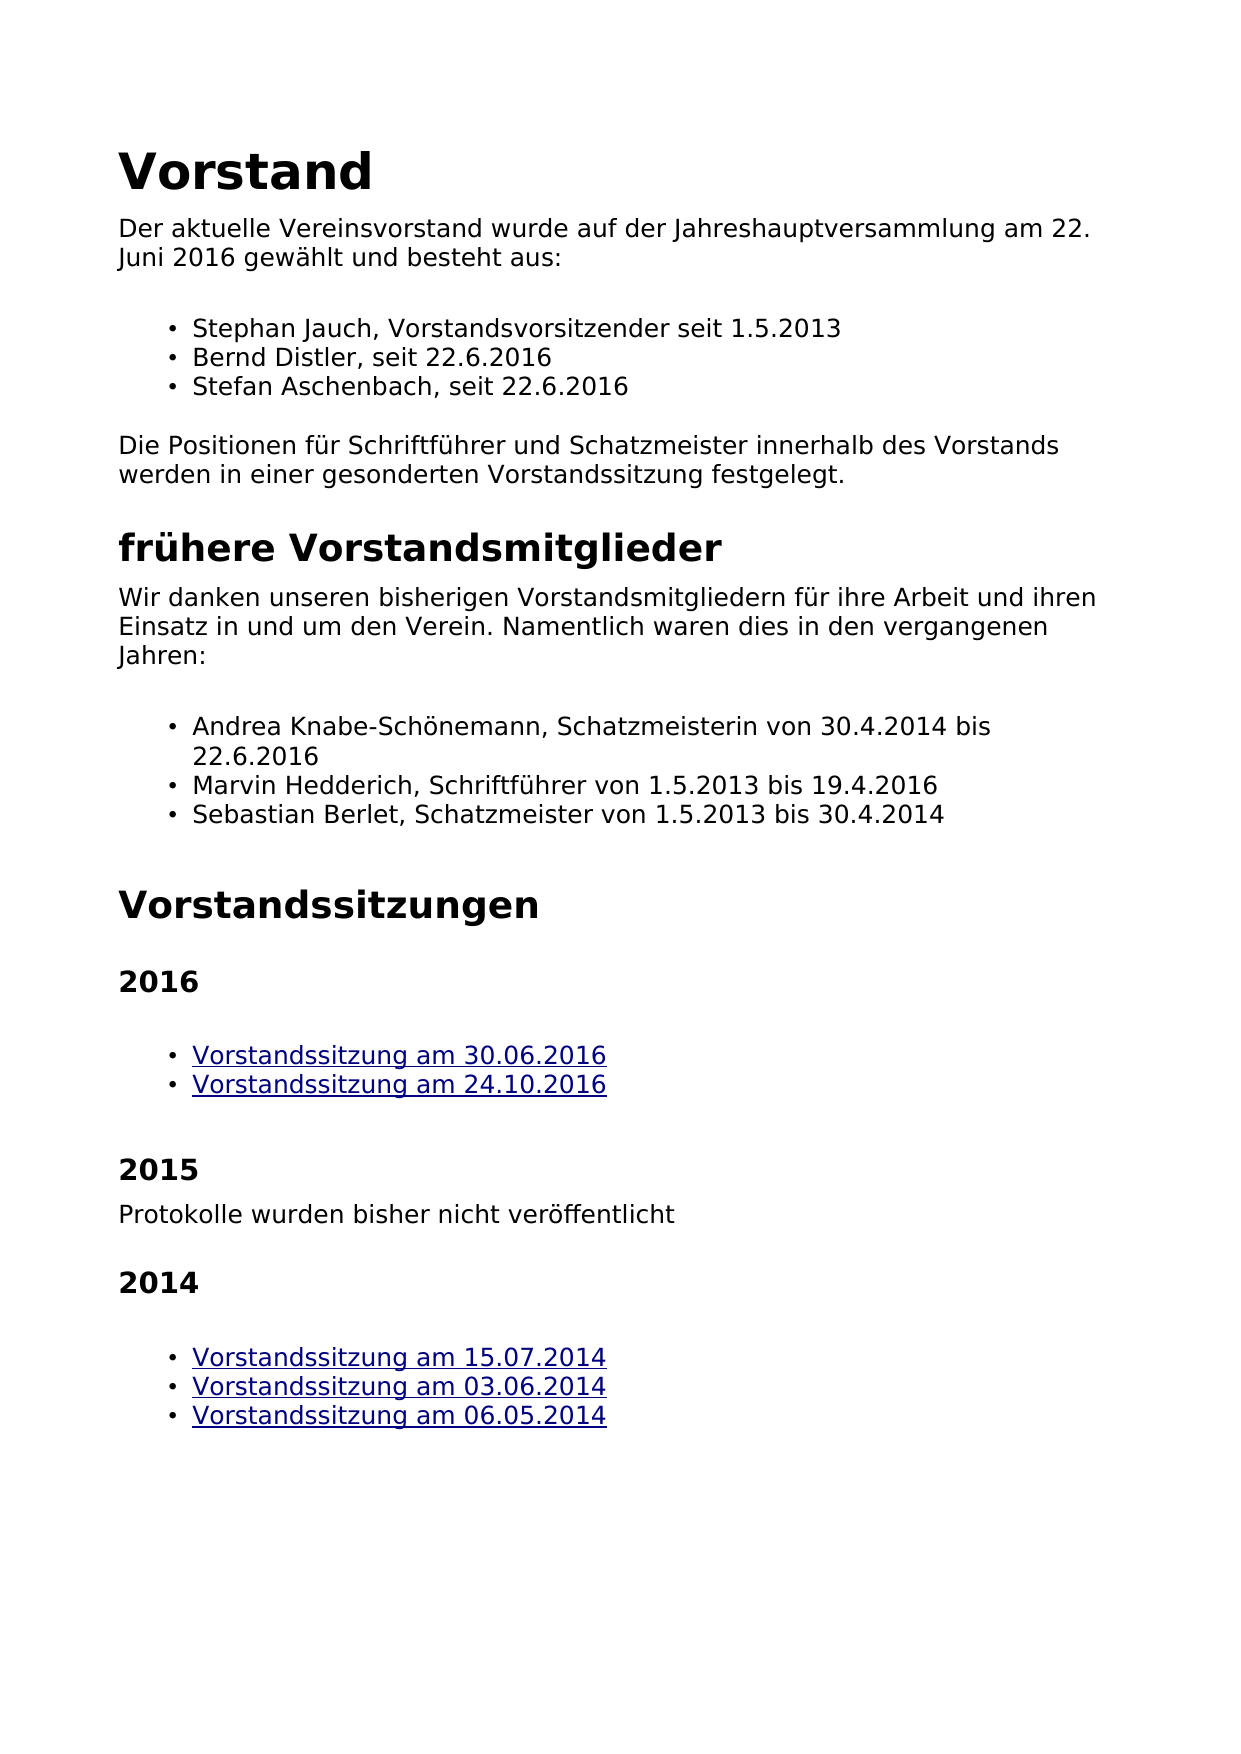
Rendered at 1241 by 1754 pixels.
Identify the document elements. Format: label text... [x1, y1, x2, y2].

list Vorstandssitzung am 15.07.2014 [177, 1343, 1122, 1372]
text Die Positionen für Schriftführer und Schatzmeister innerhalb des Vorstands werden in einer gesonderten Vorstandssitzung festgelegt. [118, 431, 1122, 489]
subtitle 2016 [118, 965, 1122, 999]
subtitle Vorstand [118, 143, 1122, 201]
list Vorstandssitzung am 24.10.2016 [177, 1070, 1122, 1099]
subtitle 2015 [118, 1154, 1122, 1188]
list Vorstandssitzung am 30.06.2016 [177, 1041, 1122, 1070]
subtitle 2014 [118, 1267, 1122, 1301]
list Stefan Aschenbach, seit 22.6.2016 [177, 372, 1122, 402]
text Protokolle wurden bisher nicht veröffentlicht [118, 1200, 1122, 1229]
list Sebastian Berlet, Schatzmeister von 1.5.2013 bis 30.4.2014 [177, 800, 1122, 829]
list Andrea Knabe-Schönemann, Schatzmeisterin von 30.4.2014 bis 22.6.2016 [177, 713, 1122, 771]
list Bernd Distler, seit 22.6.2016 [177, 343, 1122, 372]
list Vorstandssitzung am 06.05.2014 [177, 1401, 1122, 1430]
text Der aktuelle Vereinsvorstand wurde auf der Jahreshauptversammlung am 22. Juni 2016 gewählt und besteht aus: [118, 214, 1122, 272]
subtitle Vorstandssitzungen [118, 884, 1122, 927]
list Vorstandssitzung am 03.06.2014 [177, 1372, 1122, 1401]
subtitle frühere Vorstandsmitglieder [118, 527, 1122, 571]
text Wir danken unseren bisherigen Vorstandsmitgliedern für ihre Arbeit und ihren Einsatz in und um den Verein. Namentlich waren dies in den vergangenen Jahren: [118, 583, 1122, 671]
list Stephan Jauch, Vorstandsvorsitzender seit 1.5.2013 [177, 314, 1122, 343]
list Marvin Hedderich, Schriftführer von 1.5.2013 bis 19.4.2016 [177, 771, 1122, 800]
